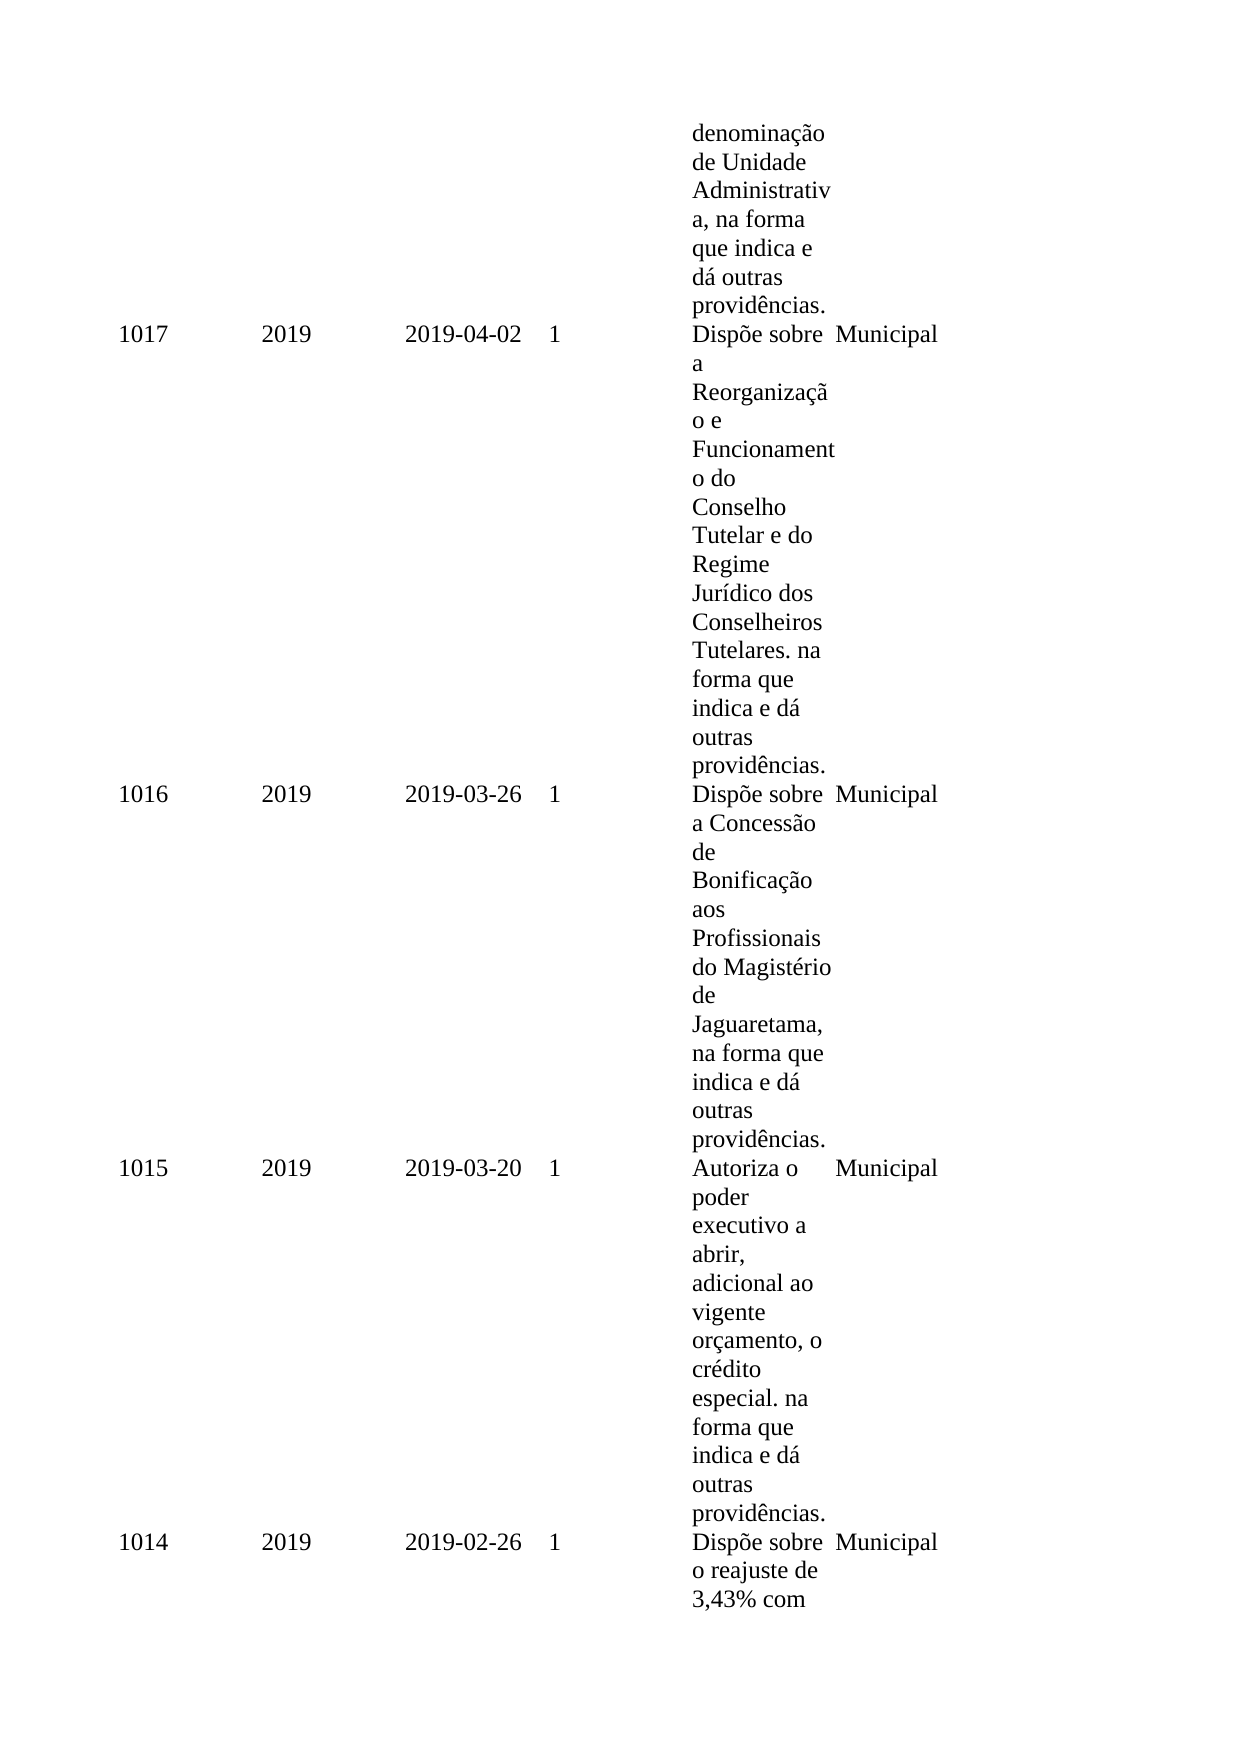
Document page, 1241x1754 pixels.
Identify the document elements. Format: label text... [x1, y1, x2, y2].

table_cell 2019 [261, 319, 405, 779]
table_cell [261, 118, 405, 319]
table_cell Dispõe sobre a Concessão de Bonificação aos Profissionais do Magistério de Jaguaretama, na forma que indica e dá outras providências. [692, 779, 835, 1153]
table_cell 1 [548, 779, 692, 1153]
table_cell 2019-03-20 [405, 1153, 548, 1527]
table_cell Municipal [835, 1527, 979, 1613]
table_cell [979, 779, 1122, 1153]
table_cell [979, 118, 1122, 319]
table_cell 1 [548, 1153, 692, 1527]
table_cell 1 [548, 319, 692, 779]
table_cell 2019 [261, 1527, 405, 1613]
table_cell Municipal [835, 779, 979, 1153]
table_cell 1015 [118, 1153, 261, 1527]
table_cell [548, 118, 692, 319]
table_cell [979, 319, 1122, 779]
table_cell 2019-04-02 [405, 319, 548, 779]
table_cell 1 [548, 1527, 692, 1613]
table_cell 1014 [118, 1527, 261, 1613]
table_cell [835, 118, 979, 319]
table_cell 2019 [261, 779, 405, 1153]
table_cell Municipal [835, 1153, 979, 1527]
table_cell Dispõe sobre o reajuste de 3,43% com [692, 1527, 835, 1613]
table_cell 2019-03-26 [405, 779, 548, 1153]
table_cell [979, 1153, 1122, 1527]
table_cell 2019-02-26 [405, 1527, 548, 1613]
table_cell 2019 [261, 1153, 405, 1527]
table_cell 1017 [118, 319, 261, 779]
table_cell [405, 118, 548, 319]
table_cell Autoriza o poder executivo a abrir, adicional ao vigente orçamento, o crédito especial. na forma que indica e dá outras providências. [692, 1153, 835, 1527]
table_cell Municipal [835, 319, 979, 779]
table_cell denominação de Unidade Administrativa, na forma que indica e dá outras providências. [692, 118, 835, 319]
table_cell Dispõe sobre a Reorganização e Funcionamento do Conselho Tutelar e do Regime Jurídico dos Conselheiros Tutelares. na forma que indica e dá outras providências. [692, 319, 835, 779]
table_cell [979, 1527, 1122, 1613]
table_cell 1016 [118, 779, 261, 1153]
table_cell [118, 118, 261, 319]
